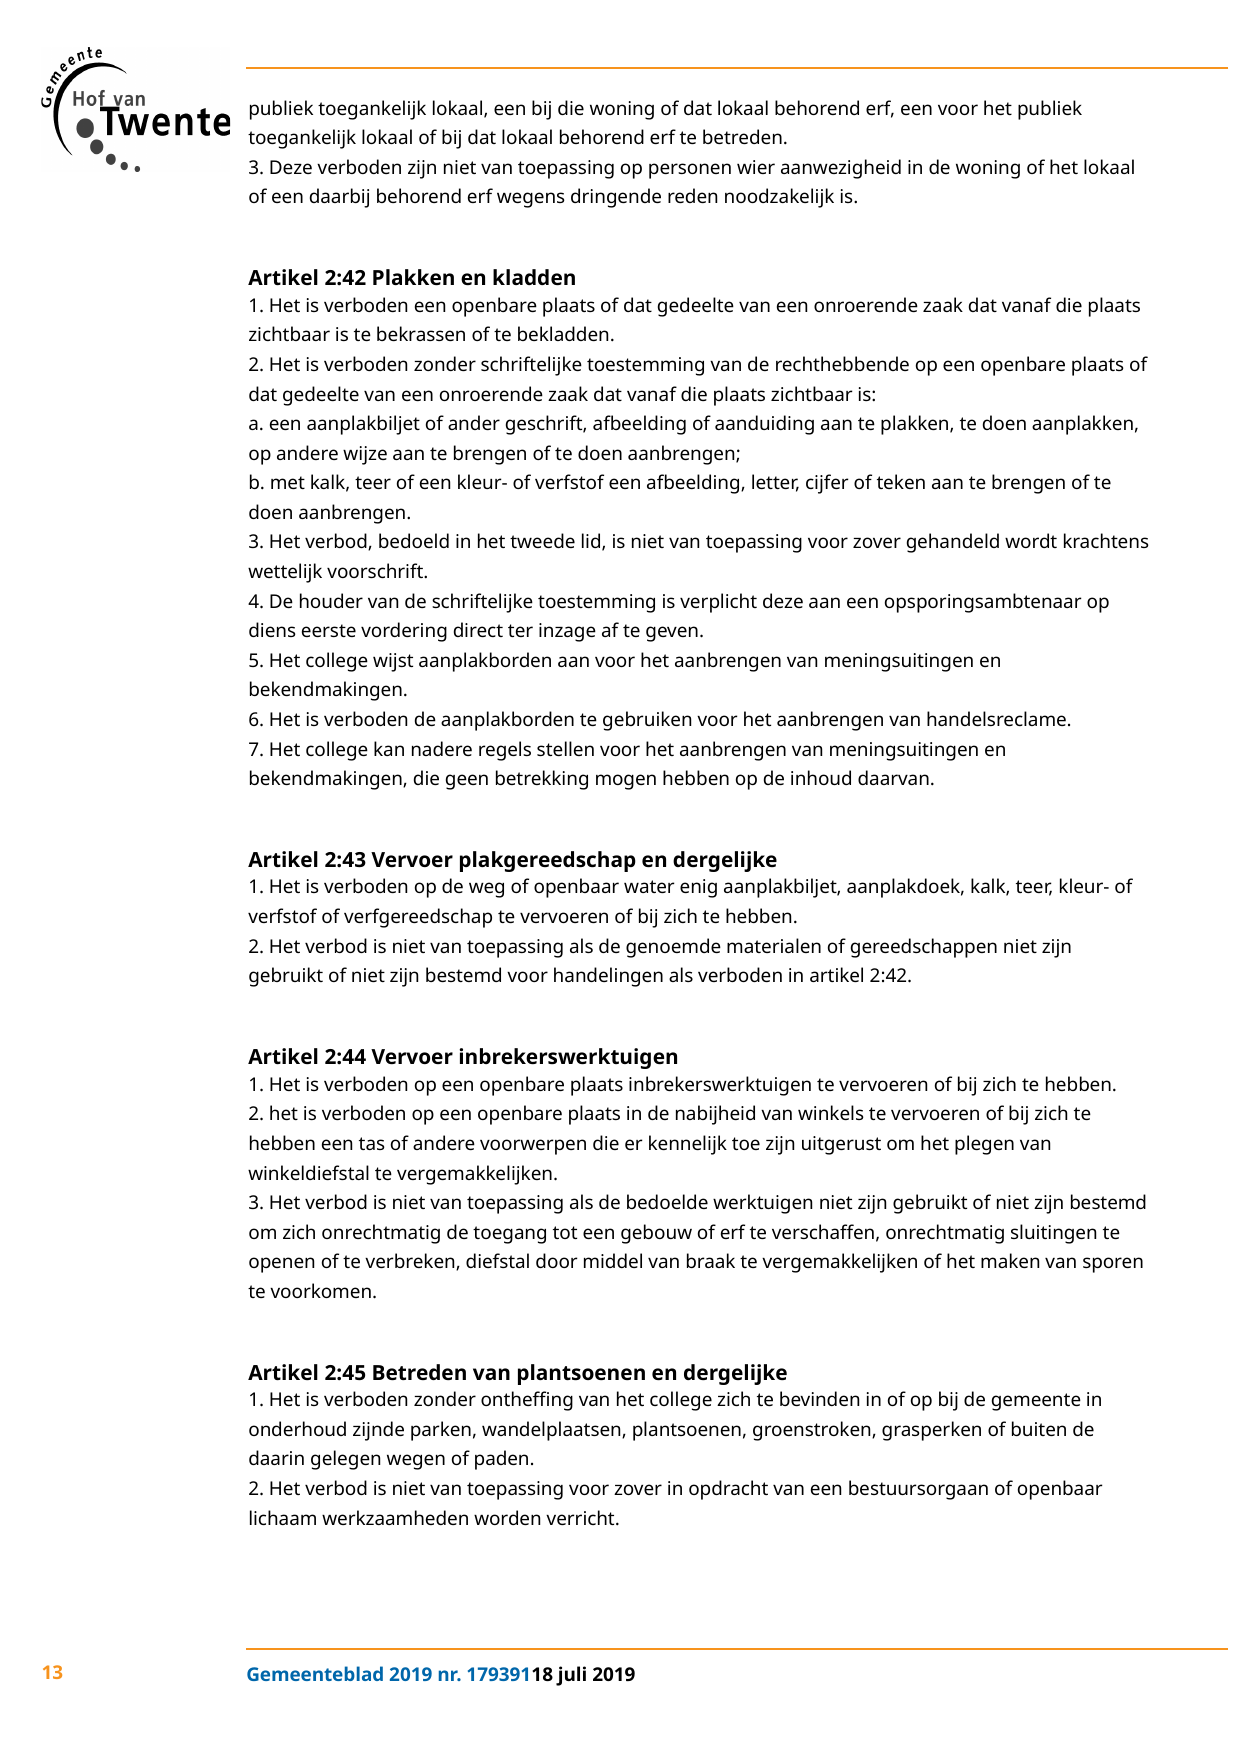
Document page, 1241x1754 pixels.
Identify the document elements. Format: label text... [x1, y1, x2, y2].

text 3. Deze verboden zijn niet van toepassing op personen wier aanwezigheid in de woning of het lokaal of een daarbij behorend erf wegens dringende reden noodzakelijk is. [248, 154, 1152, 209]
text 7. Het college kan nadere regels stellen voor het aanbrengen van meningsuitingen en bekendmakingen, die geen betrekking mogen hebben op de inhoud daarvan. [248, 736, 1152, 791]
text 6. Het is verboden de aanplakborden te gebruiken voor het aanbrengen van handelsreclame. [248, 706, 1152, 732]
picture [41, 47, 231, 172]
text 1. Het is verboden zonder ontheffing van het college zich te bevinden in of op bij de gemeente in onderhoud zijnde parken, wandelplaatsen, plantsoenen, groenstroken, grasperken of buiten de daarin gelegen wegen of paden. [248, 1386, 1152, 1471]
text b. met kalk, teer of een kleur- of verfstof een afbeelding, letter, cijfer of teken aan te brengen of te doen aanbrengen. [248, 469, 1152, 525]
text 5. Het college wijst aanplakborden aan voor het aanbrengen van meningsuitingen en bekendmakingen. [248, 647, 1152, 702]
text 2. Het is verboden zonder schriftelijke toestemming van de rechthebbende op een openbare plaats of dat gedeelte van een onroerende zaak dat vanaf die plaats zichtbaar is: [248, 351, 1152, 406]
text 3. Het verbod is niet van toepassing als de bedoelde werktuigen niet zijn gebruikt of niet zijn bestemd om zich onrechtmatig de toegang tot een gebouw of erf te verschaffen, onrechtmatig sluitingen te openen of te verbreken, diefstal door middel van braak te vergemakkelijken of het maken van sporen te voorkomen. [248, 1189, 1152, 1304]
text 3. Het verbod, bedoeld in het tweede lid, is niet van toepassing voor zover gehandeld wordt krachtens wettelijk voorschrift. [248, 529, 1152, 584]
text Artikel 2:45 Betreden van plantsoenen en dergelijke [248, 1358, 1152, 1386]
text a. een aanplakbiljet of ander geschrift, afbeelding of aanduiding aan te plakken, te doen aanplakken, op andere wijze aan te brengen of te doen aanbrengen; [248, 410, 1152, 466]
text 1. Het is verboden op een openbare plaats inbrekerswerktuigen te vervoeren of bij zich te hebben. [248, 1071, 1152, 1097]
text 1. Het is verboden op de weg of openbaar water enig aanplakbiljet, aanplakdoek, kalk, teer, kleur- of verfstof of verfgereedschap te vervoeren of bij zich te hebben. [248, 874, 1152, 929]
text publiek toegankelijk lokaal, een bij die woning of dat lokaal behorend erf, een voor het publiek toegankelijk lokaal of bij dat lokaal behorend erf te betreden. [248, 95, 1152, 150]
text Artikel 2:42 Plakken en kladden [248, 263, 1152, 292]
text Artikel 2:44 Vervoer inbrekerswerktuigen [248, 1042, 1152, 1071]
text Artikel 2:43 Vervoer plakgereedschap en dergelijke [248, 845, 1152, 874]
text 2. Het verbod is niet van toepassing als de genoemde materialen of gereedschappen niet zijn gebruikt of niet zijn bestemd voor handelingen als verboden in artikel 2:42. [248, 933, 1152, 988]
text 2. Het verbod is niet van toepassing voor zover in opdracht van een bestuursorgaan of openbaar lichaam werkzaamheden worden verricht. [248, 1475, 1152, 1531]
text 4. De houder van de schriftelijke toestemming is verplicht deze aan een opsporingsambtenaar op diens eerste vordering direct ter inzage af te geven. [248, 588, 1152, 643]
text 2. het is verboden op een openbare plaats in de nabijheid van winkels te vervoeren of bij zich te hebben een tas of andere voorwerpen die er kennelijk toe zijn uitgerust om het plegen van winkeldiefstal te vergemakkelijken. [248, 1101, 1152, 1185]
text 1. Het is verboden een openbare plaats of dat gedeelte van een onroerende zaak dat vanaf die plaats zichtbaar is te bekrassen of te bekladden. [248, 292, 1152, 347]
